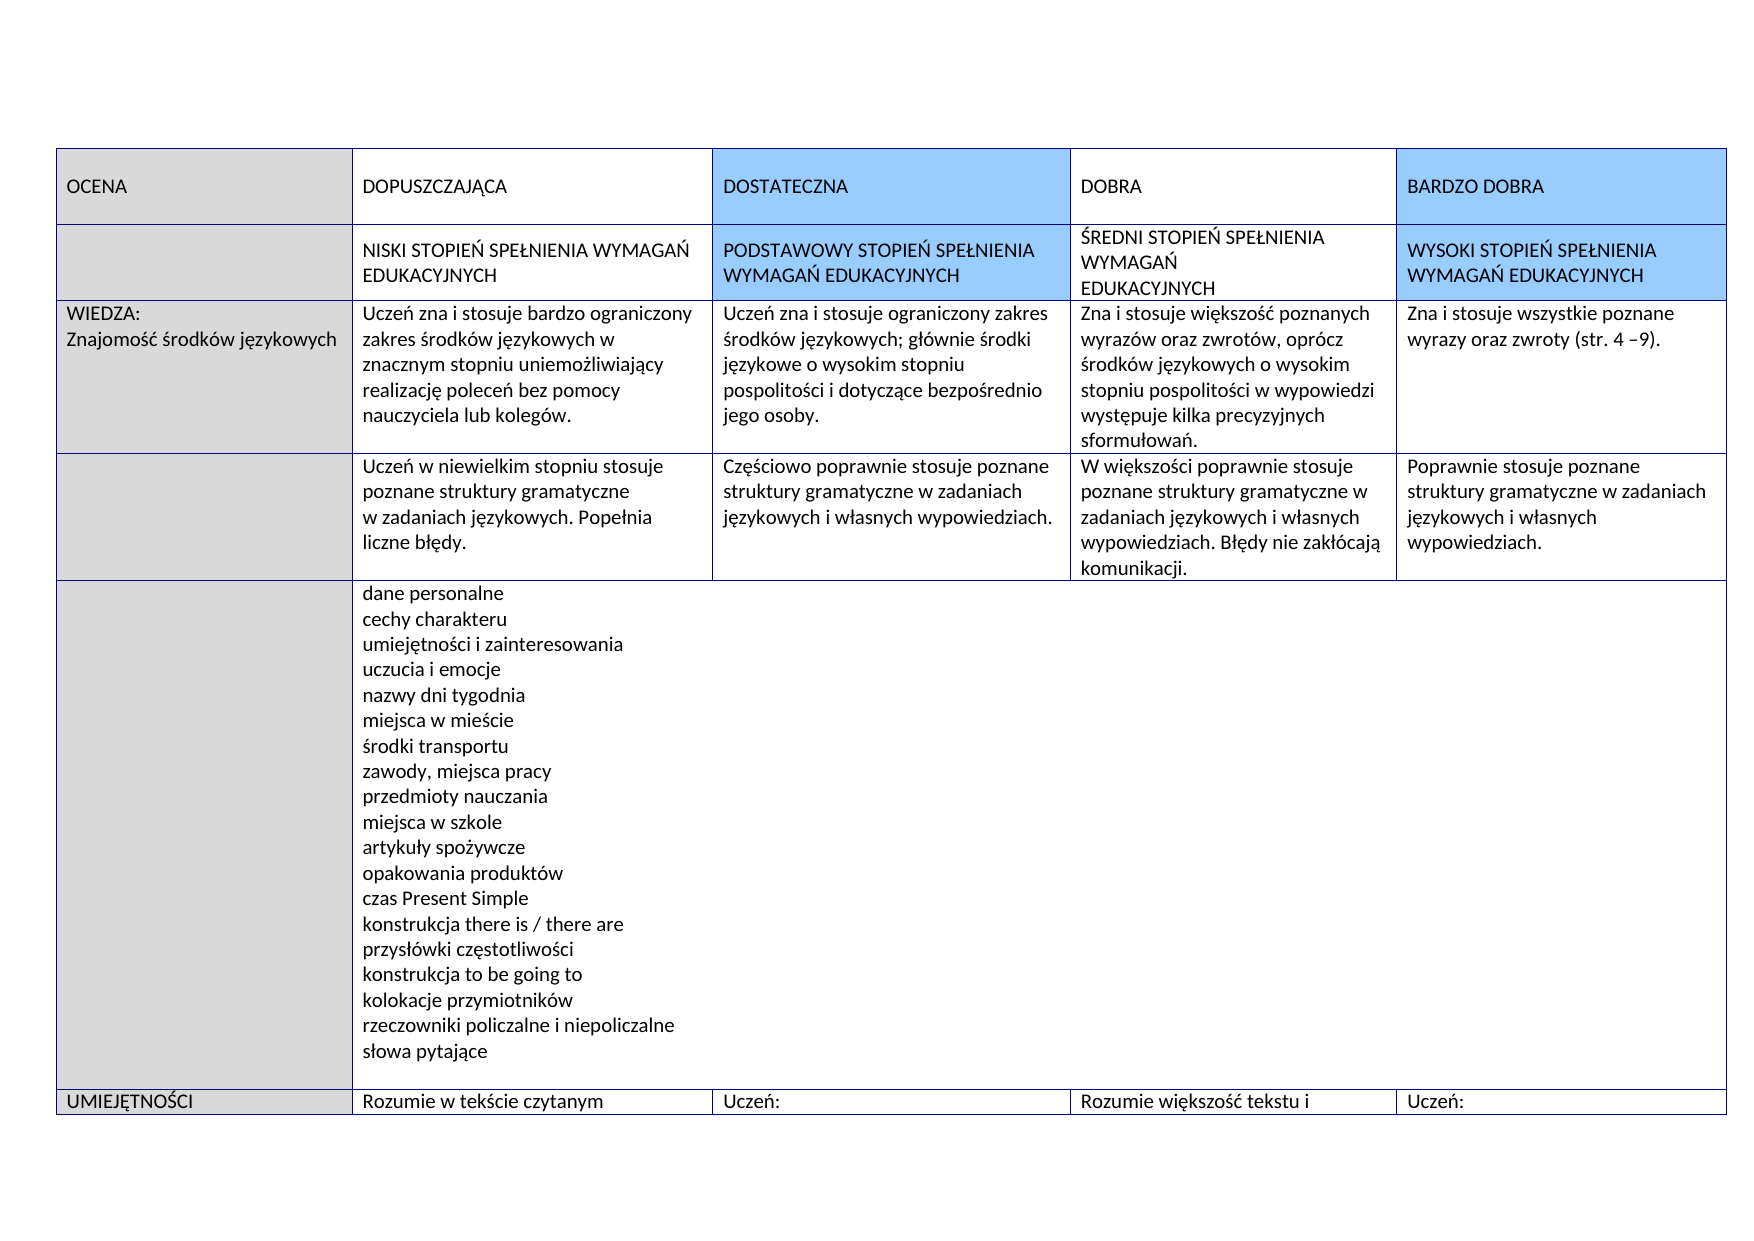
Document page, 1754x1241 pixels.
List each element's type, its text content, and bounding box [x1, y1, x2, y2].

table_cell Rozumie w tekście czytanym [353, 1090, 712, 1114]
table_cell Częściowo poprawnie stosuje poznane struktury gramatyczne w zadaniach językowych i własnych wypowiedziach. [713, 454, 1070, 580]
table_cell NISKI STOPIEŃ SPEŁNIENIA WYMAGAŃ EDUKACYJNYCH [353, 225, 712, 300]
table_cell PODSTAWOWY STOPIEŃ SPEŁNIENIA WYMAGAŃ EDUKACYJNYCH [713, 225, 1070, 300]
table_cell [57, 454, 352, 580]
table_cell Uczeń w niewielkim stopniu stosuje poznane struktury gramatyczne w zadaniach językowych. Popełnia liczne błędy. [353, 454, 712, 580]
table_cell OCENA [57, 149, 352, 224]
table_cell W większości poprawnie stosuje poznane struktury gramatyczne w zadaniach językowych i własnych wypowiedziach. Błędy nie zakłócają komunikacji. [1071, 454, 1396, 580]
table_cell BARDZO DOBRA [1397, 149, 1726, 224]
table_cell Poprawnie stosuje poznane struktury gramatyczne w zadaniach językowych i własnych wypowiedziach. [1397, 454, 1726, 580]
table_cell UMIEJĘTNOŚCI [57, 1090, 352, 1114]
table_cell WYSOKI STOPIEŃ SPEŁNIENIA WYMAGAŃ EDUKACYJNYCH [1397, 225, 1726, 300]
table_cell dane personalne cechy charakteru umiejętności i zainteresowania uczucia i emocje nazwy dni tygodnia miejsca w mieście środki transportu zawody, miejsca pracy przedmioty nauczania miejsca w szkole artykuły spożywcze opakowania produktów czas Present Simple konstrukcja there is / there are przysłówki częstotliwości konstrukcja to be going to kolokacje przymiotników rzeczowniki policzalne i niepoliczalne słowa pytające [353, 581, 1726, 1089]
table_cell [57, 581, 352, 1089]
table_cell Zna i stosuje większość poznanych wyrazów oraz zwrotów, oprócz środków językowych o wysokim stopniu pospolitości w wypowiedzi występuje kilka precyzyjnych sformułowań. [1071, 301, 1396, 453]
table_cell Uczeń zna i stosuje bardzo ograniczony zakres środków językowych w znacznym stopniu uniemożliwiający realizację poleceń bez pomocy nauczyciela lub kolegów. [353, 301, 712, 453]
table_cell DOSTATECZNA [713, 149, 1070, 224]
table_cell ŚREDNI STOPIEŃ SPEŁNIENIA WYMAGAŃ EDUKACYJNYCH [1071, 225, 1396, 300]
table_cell WIEDZA: Znajomość środków językowych [57, 301, 352, 453]
table_cell DOBRA [1071, 149, 1396, 224]
table_cell Uczeń: [1397, 1090, 1726, 1114]
table_cell [57, 225, 352, 300]
table_cell Rozumie większość tekstu i [1071, 1090, 1396, 1114]
table_cell Uczeń: [713, 1090, 1070, 1114]
table_cell Uczeń zna i stosuje ograniczony zakres środków językowych; głównie środki językowe o wysokim stopniu pospolitości i dotyczące bezpośrednio jego osoby. [713, 301, 1070, 453]
table_cell Zna i stosuje wszystkie poznane wyrazy oraz zwroty (str. 4 –9). [1397, 301, 1726, 453]
table_cell DOPUSZCZAJĄCA [353, 149, 712, 224]
